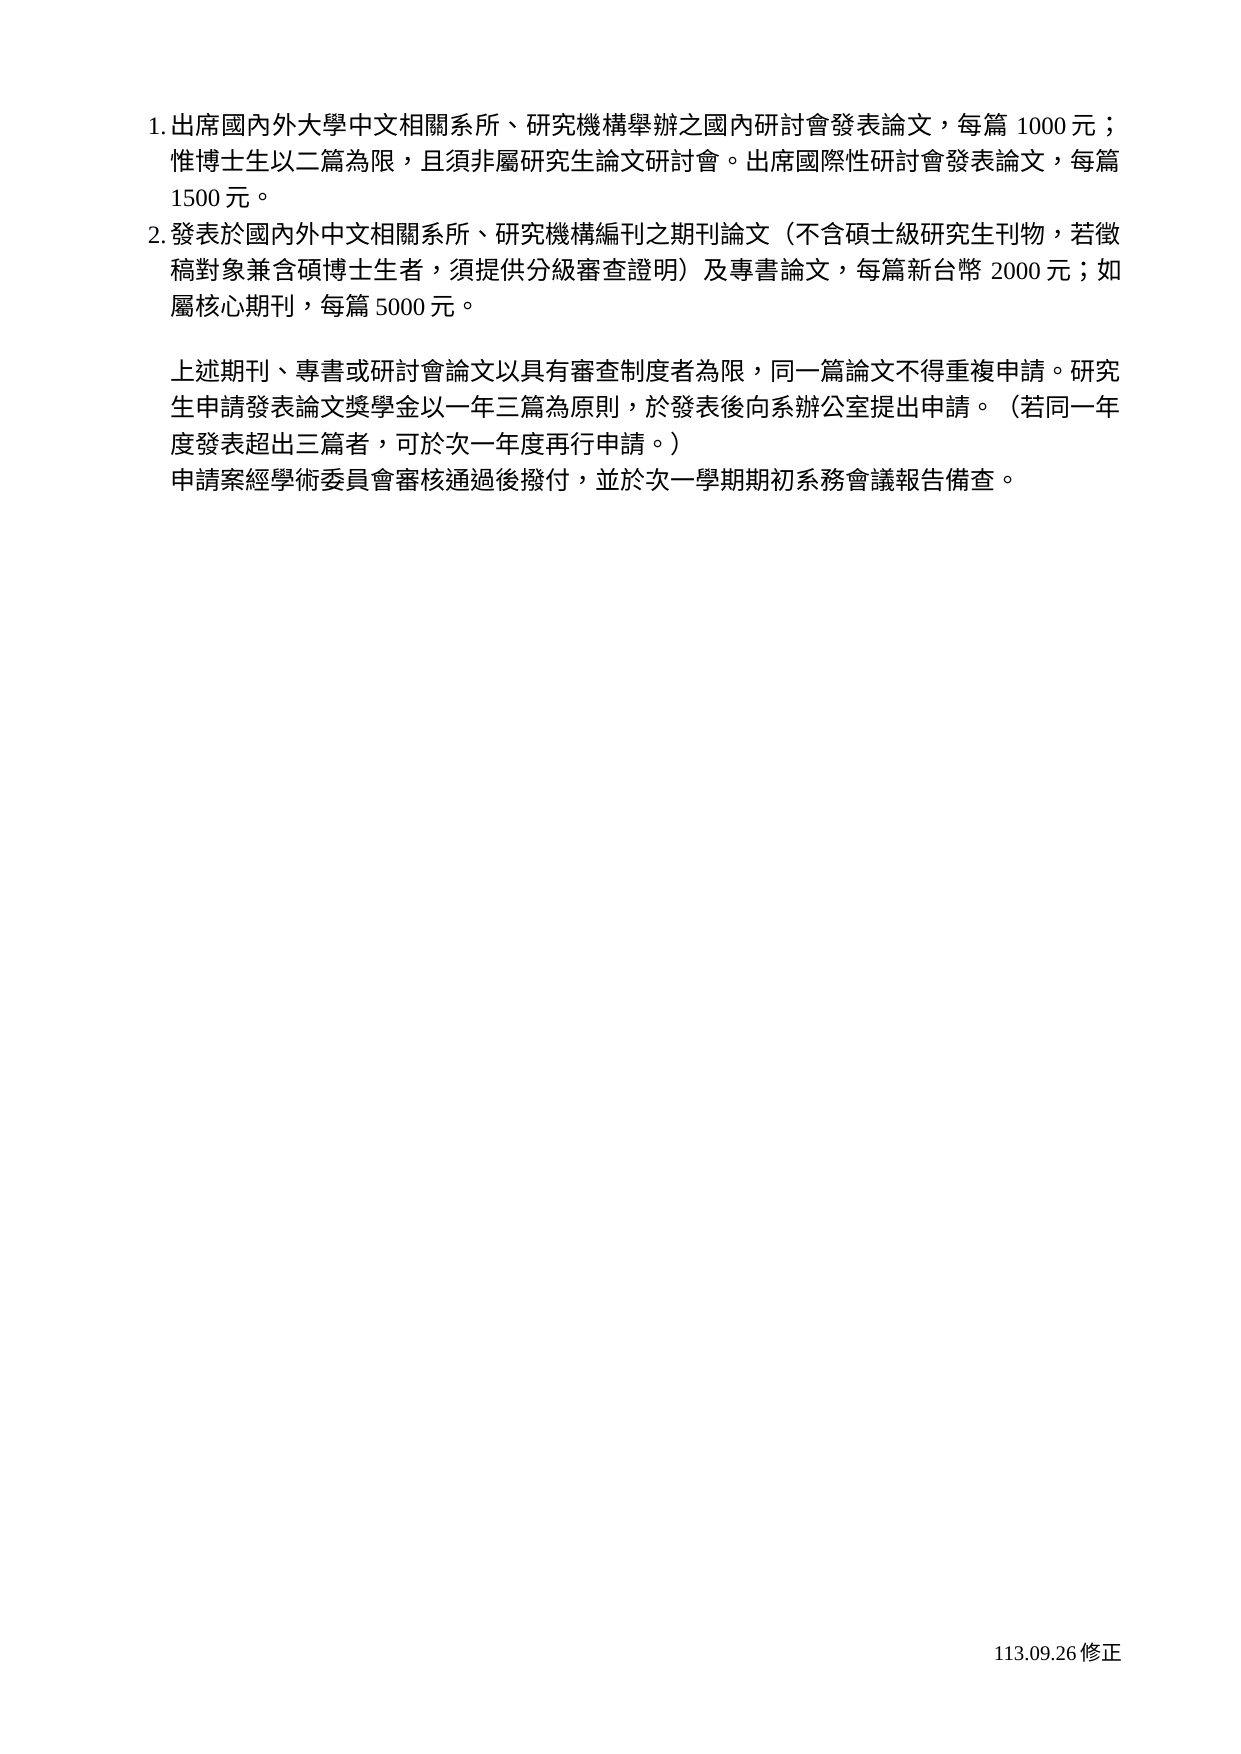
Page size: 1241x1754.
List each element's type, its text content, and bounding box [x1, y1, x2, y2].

list 發表於國內外中文相關系所、研究機構編刊之期刊論文（不含碩士級研究生刊物，若徵稿對象兼含碩博士生者，須提供分級審查證明）及專書論文，每篇新台幣2000元；如屬核心期刊，每篇5000元。 [148, 214, 1122, 323]
text 申請案經學術委員會審核通過後撥付，並於次一學期期初系務會議報告備查。 [170, 460, 1122, 497]
text 上述期刊、專書或研討會論文以具有審查制度者為限，同一篇論文不得重複申請。研究生申請發表論文獎學金以一年三篇為原則，於發表後向系辦公室提出申請。（若同一年度發表超出三篇者，可於次一年度再行申請。） [170, 352, 1122, 460]
list 出席國內外大學中文相關系所、研究機構舉辦之國內研討會發表論文，每篇1000元；惟博士生以二篇為限，且須非屬研究生論文研討會。出席國際性研討會發表論文，每篇1500元。 [148, 105, 1122, 214]
